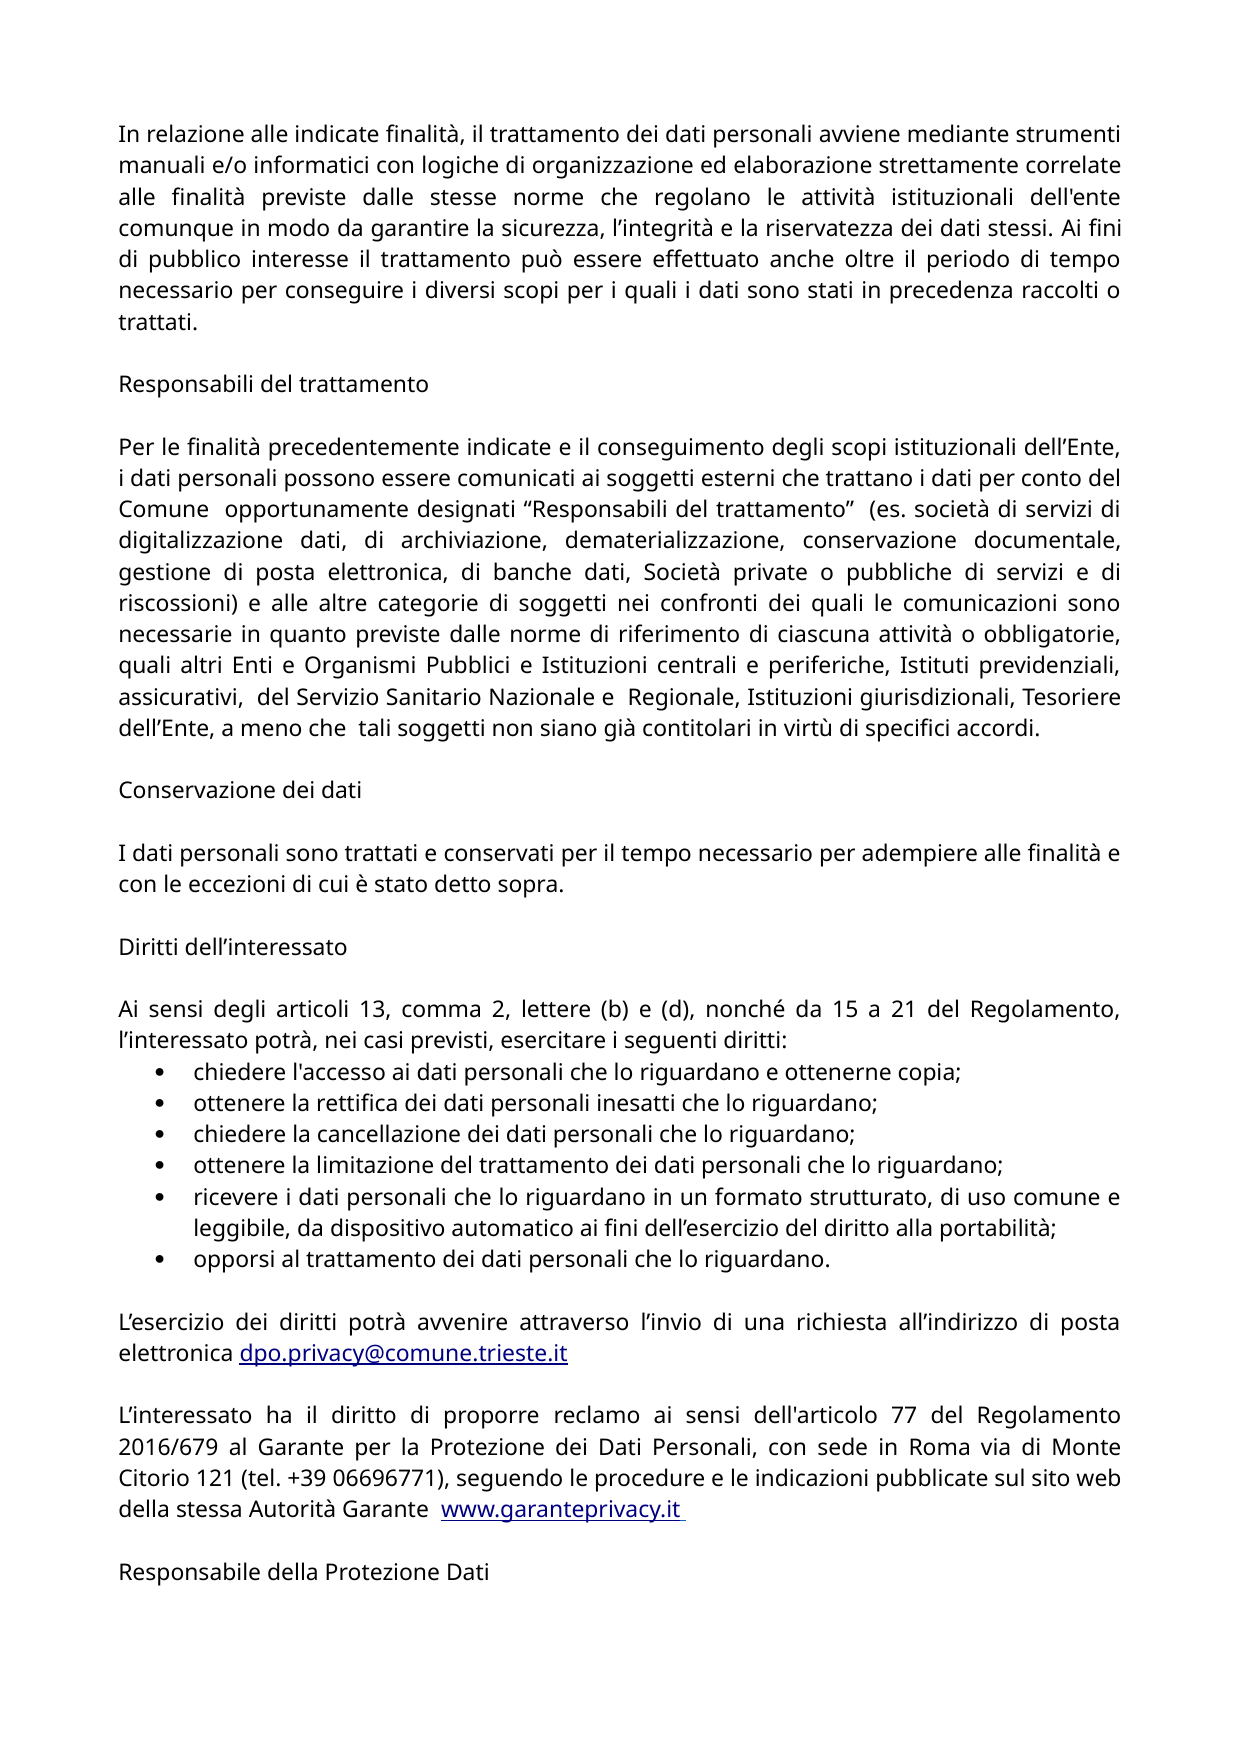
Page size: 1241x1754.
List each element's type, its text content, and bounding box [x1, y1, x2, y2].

list ottenere la limitazione del trattamento dei dati personali che lo riguardano; [156, 1149, 1122, 1181]
list opporsi al trattamento dei dati personali che lo riguardano. [156, 1243, 1122, 1274]
text Diritti dell’interessato [118, 931, 1122, 962]
text Responsabili del trattamento [118, 368, 1122, 399]
list chiedere l'accesso ai dati personali che lo riguardano e ottenerne copia; [156, 1056, 1122, 1087]
list ricevere i dati personali che lo riguardano in un formato strutturato, di uso comune e leggibile, da dispositivo automatico ai fini dell’esercizio del diritto alla portabilità; [156, 1181, 1122, 1243]
text Conservazione dei dati [118, 774, 1122, 806]
text Ai sensi degli articoli 13, comma 2, lettere (b) e (d), nonché da 15 a 21 del Regolamento, l’interessato potrà, nei casi previsti, esercitare i seguenti diritti: [118, 993, 1122, 1056]
text I dati personali sono trattati e conservati per il tempo necessario per adempiere alle finalità e con le eccezioni di cui è stato detto sopra. [118, 837, 1122, 899]
text In relazione alle indicate finalità, il trattamento dei dati personali avviene mediante strumenti manuali e/o informatici con logiche di organizzazione ed elaborazione strettamente correlate alle finalità previste dalle stesse norme che regolano le attività istituzionali dell'ente comunque in modo da garantire la sicurezza, l’integrità e la riservatezza dei dati stessi. Ai fini di pubblico interesse il trattamento può essere effettuato anche oltre il periodo di tempo necessario per conseguire i diversi scopi per i quali i dati sono stati in precedenza raccolti o trattati. [118, 118, 1122, 337]
list ottenere la rettifica dei dati personali inesatti che lo riguardano; [156, 1087, 1122, 1118]
text Per le finalità precedentemente indicate e il conseguimento degli scopi istituzionali dell’Ente, i dati personali possono essere comunicati ai soggetti esterni che trattano i dati per conto del Comune opportunamente designati “Responsabili del trattamento” (es. società di servizi di digitalizzazione dati, di archiviazione, dematerializzazione, conservazione documentale, gestione di posta elettronica, di banche dati, Società private o pubbliche di servizi e di riscossioni) e alle altre categorie di soggetti nei confronti dei quali le comunicazioni sono necessarie in quanto previste dalle norme di riferimento di ciascuna attività o obbligatorie, quali altri Enti e Organismi Pubblici e Istituzioni centrali e periferiche, Istituti previdenziali, assicurativi, del Servizio Sanitario Nazionale e Regionale, Istituzioni giurisdizionali, Tesoriere dell’Ente, a meno che tali soggetti non siano già contitolari in virtù di specifici accordi. [118, 431, 1122, 743]
text L’interessato ha il diritto di proporre reclamo ai sensi dell'articolo 77 del Regolamento 2016/679 al Garante per la Protezione dei Dati Personali, con sede in Roma via di Monte Citorio 121 (tel. +39 06696771), seguendo le procedure e le indicazioni pubblicate sul sito web della stessa Autorità Garante www.garanteprivacy.it [118, 1399, 1122, 1524]
list chiedere la cancellazione dei dati personali che lo riguardano; [156, 1118, 1122, 1149]
text Responsabile della Protezione Dati [118, 1556, 1122, 1587]
text L’esercizio dei diritti potrà avvenire attraverso l’invio di una richiesta all’indirizzo di posta elettronica dpo.privacy@comune.trieste.it [118, 1306, 1122, 1368]
